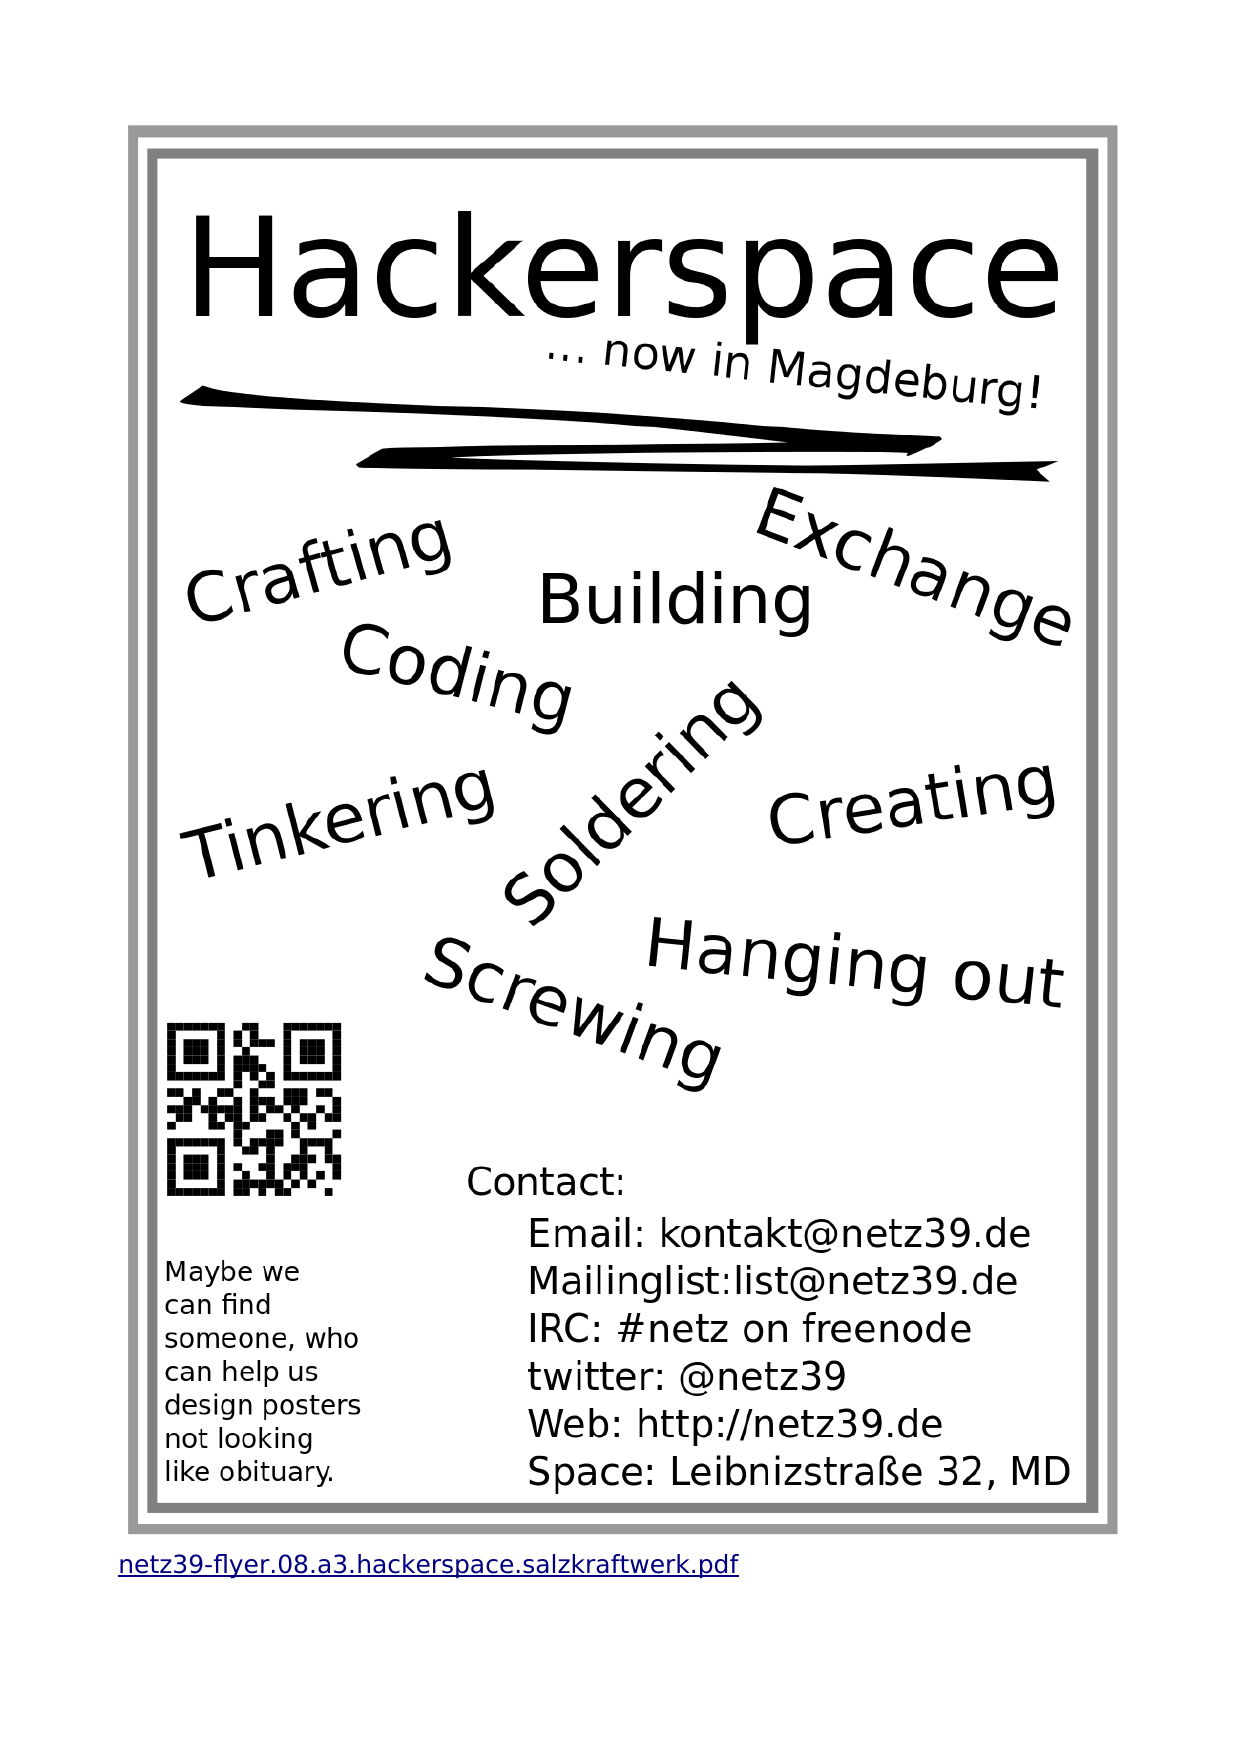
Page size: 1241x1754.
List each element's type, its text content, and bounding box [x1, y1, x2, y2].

text netz39-flyer.08.a3.hackerspace.salzkraftwerk.pdf [118, 1550, 1122, 1579]
picture [118, 118, 1123, 1538]
